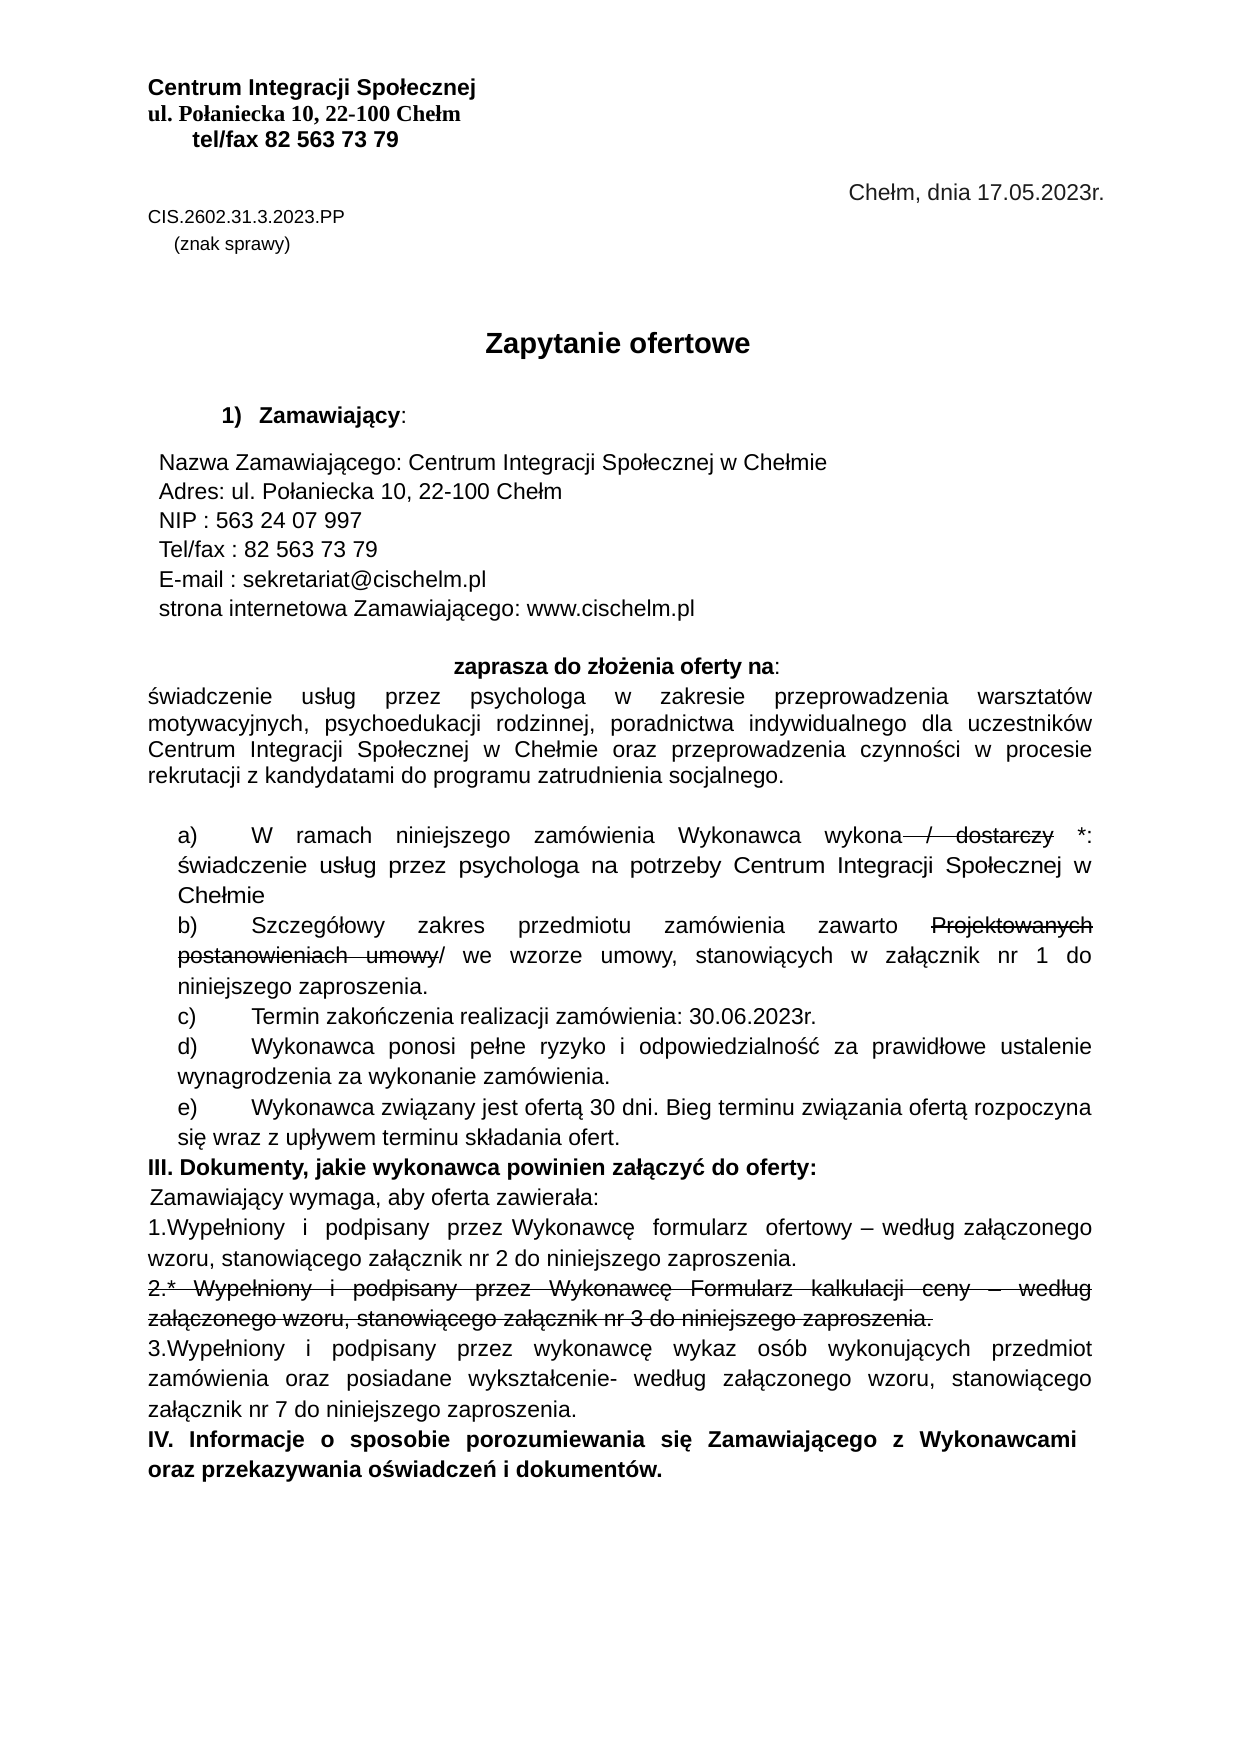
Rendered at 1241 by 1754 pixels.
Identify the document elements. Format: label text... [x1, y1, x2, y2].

table_cell [972, 537, 1107, 565]
table_cell NIP : 563 24 07 997 [148, 508, 971, 536]
table_header [972, 449, 1107, 477]
table_cell [972, 566, 1107, 594]
list Wykonawca ponosi pełne ryzyko i odpowiedzialność za prawidłowe ustalenie wynagrodzenia za wykonanie zamówienia. [177, 1033, 1093, 1089]
table_cell [972, 478, 1107, 507]
list Termin zakończenia realizacji zamówienia: 30.06.2023r. [177, 1003, 1093, 1029]
list 2.* Wypełniony i podpisany przez Wykonawcę Formularz kalkulacji ceny – według załączonego wzoru, stanowiącego załącznik nr 3 do niniejszego zaproszenia. [148, 1275, 1093, 1331]
table_cell [972, 508, 1107, 536]
table_cell strona internetowa Zamawiającego: www.cischelm.pl [148, 595, 971, 624]
table_cell Tel/fax : 82 563 73 79 [148, 537, 971, 565]
table_cell [972, 595, 1107, 624]
text świadczenie usług przez psychologa w zakresie przeprowadzenia warsztatów motywacyjnych, psychoedukacji rodzinnej, poradnictwa indywidualnego dla uczestników Centrum Integracji Społecznej w Chełmie oraz przeprowadzenia czynności w procesie rekrutacji z kandydatami do programu zatrudnienia socjalnego. [148, 683, 1093, 788]
text IV. Informacje o sposobie porozumiewania się Zamawiającego z Wykonawcami oraz przekazywania oświadczeń i dokumentów. [148, 1426, 1093, 1482]
text ul. Połaniecka 10, 22-100 Chełm [148, 100, 1093, 126]
table_header Nazwa Zamawiającego: Centrum Integracji Społecznej w Chełmie [148, 449, 971, 477]
text Zapytanie ofertowe [148, 326, 1096, 359]
list Szczegółowy zakres przedmiotu zamówienia zawarto Projektowanych postanowieniach umowy/ we wzorze umowy, stanowiących w załącznik nr 1 do niniejszego zaproszenia. [177, 912, 1093, 999]
list Zamawiający: [221, 402, 1093, 429]
list 3.Wypełniony i podpisany przez wykonawcę wykaz osób wykonujących przedmiot zamówienia oraz posiadane wykształcenie- według załączonego wzoru, stanowiącego załącznik nr 7 do niniejszego zaproszenia. [148, 1335, 1093, 1422]
text CIS.2602.31.3.2023.PP [148, 206, 1093, 227]
text Chełm, dnia 17.05.2023r. [148, 179, 1110, 206]
table_cell Adres: ul. Połaniecka 10, 22-100 Chełm [148, 478, 971, 507]
text Zamawiający wymaga, aby oferta zawierała: [149, 1184, 1093, 1210]
text Centrum Integracji Społecznej [148, 74, 1093, 100]
text zaprasza do złożenia oferty na: [148, 653, 1093, 679]
list W ramach niniejszego zamówienia Wykonawca wykona / dostarczy *: świadczenie usług przez psychologa na potrzeby Centrum Integracji Społecznej w Chełmie [177, 822, 1093, 908]
table_cell E-mail : sekretariat@cischelm.pl [148, 566, 971, 594]
list Wykonawca związany jest ofertą 30 dni. Bieg terminu związania ofertą rozpoczyna się wraz z upływem terminu składania ofert. [177, 1093, 1093, 1150]
text (znak sprawy) [148, 227, 1093, 256]
text III. Dokumenty, jakie wykonawca powinien załączyć do oferty: [148, 1154, 1093, 1180]
text tel/fax 82 563 73 79 [148, 126, 1093, 153]
list 1.Wypełniony i podpisany przez Wykonawcę formularz ofertowy – według załączonego wzoru, stanowiącego załącznik nr 2 do niniejszego zaproszenia. [148, 1214, 1093, 1271]
